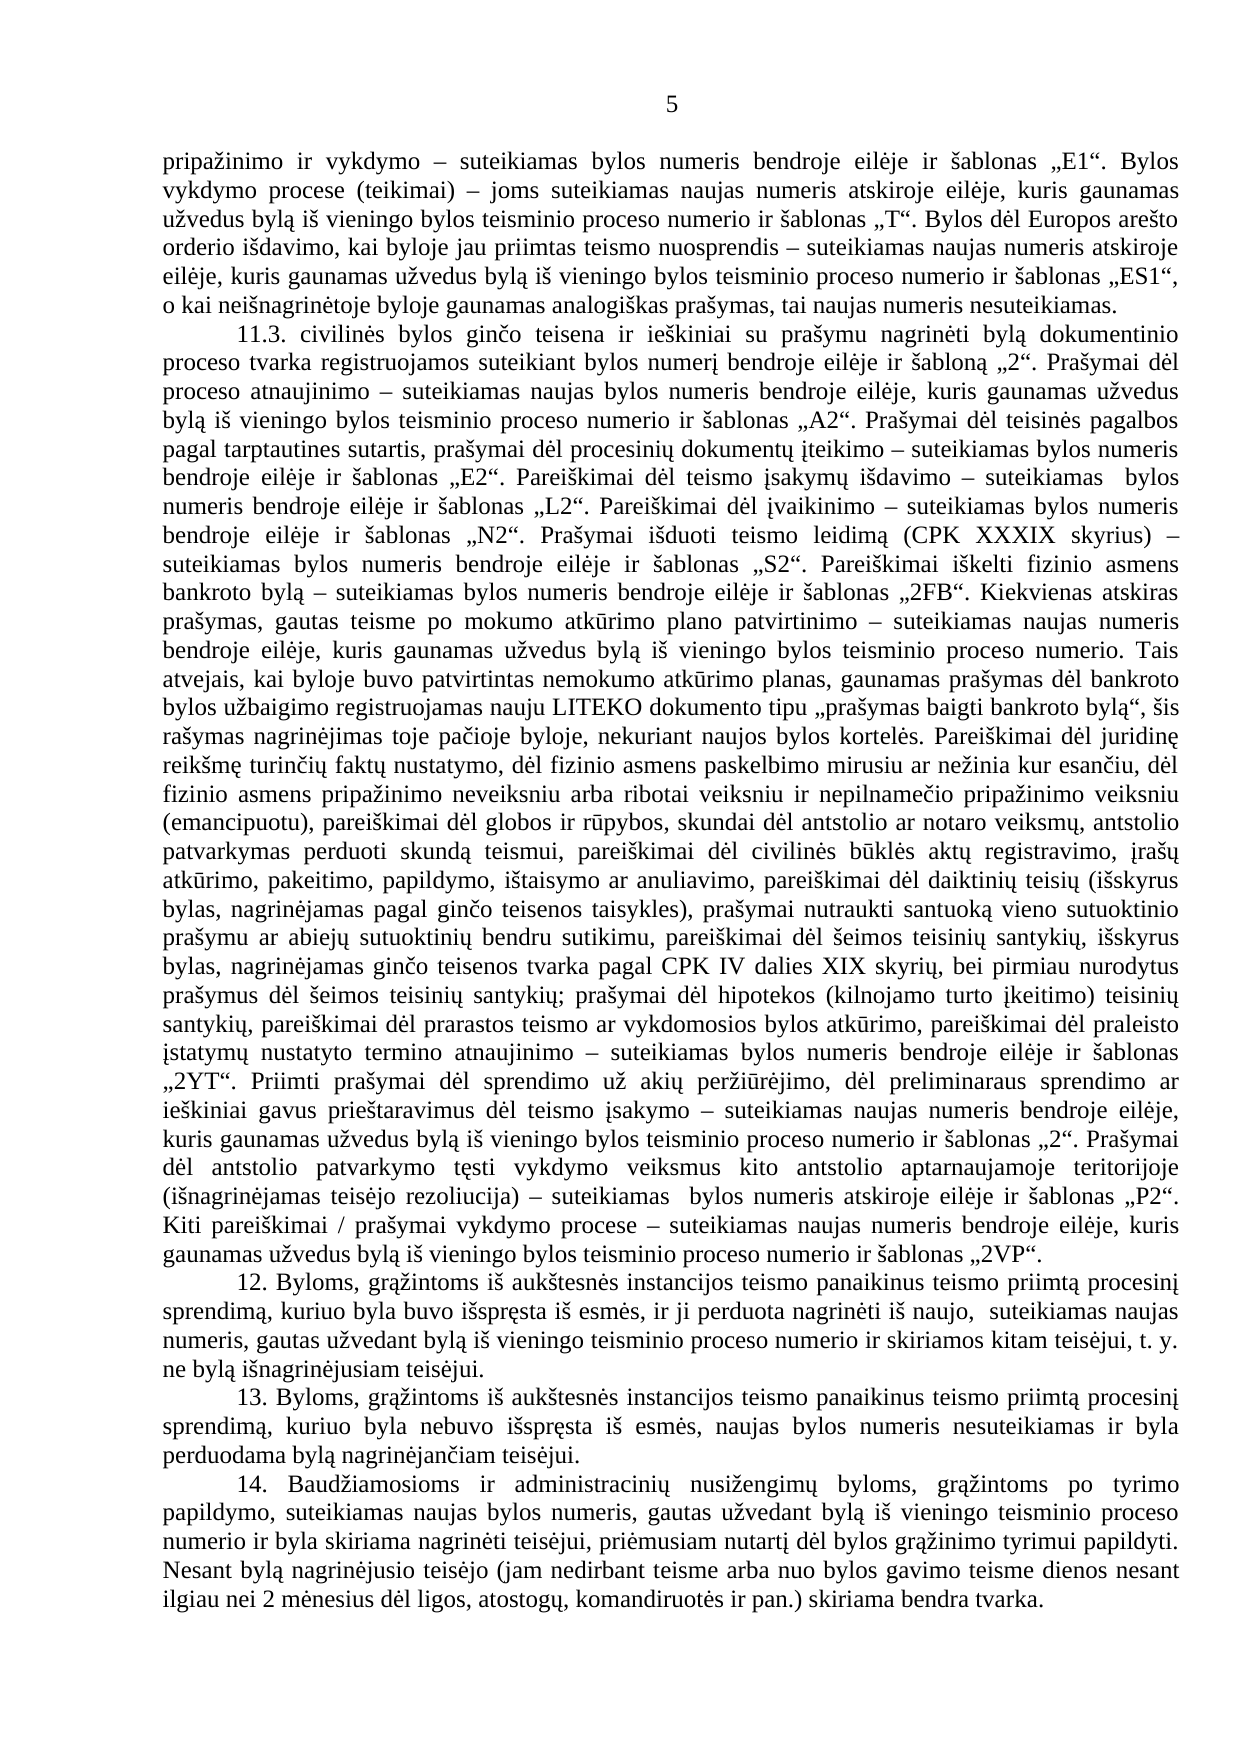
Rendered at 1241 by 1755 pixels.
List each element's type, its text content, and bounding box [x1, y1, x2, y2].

text pripažinimo ir vykdymo – suteikiamas bylos numeris bendroje eilėje ir šablonas „E1“. Bylos vykdymo procese (teikimai) – joms suteikiamas naujas numeris atskiroje eilėje, kuris gaunamas užvedus bylą iš vieningo bylos teisminio proceso numerio ir šablonas „T“. Bylos dėl Europos arešto orderio išdavimo, kai byloje jau priimtas teismo nuosprendis – suteikiamas naujas numeris atskiroje eilėje, kuris gaunamas užvedus bylą iš vieningo bylos teisminio proceso numerio ir šablonas „ES1“, o kai neišnagrinėtoje byloje gaunamas analogiškas prašymas, tai naujas numeris nesuteikiamas. [162, 146, 1180, 319]
text 11.3. civilinės bylos ginčo teisena ir ieškiniai su prašymu nagrinėti bylą dokumentinio proceso tvarka registruojamos suteikiant bylos numerį bendroje eilėje ir šabloną „2“. Prašymai dėl proceso atnaujinimo – suteikiamas naujas bylos numeris bendroje eilėje, kuris gaunamas užvedus bylą iš vieningo bylos teisminio proceso numerio ir šablonas „A2“. Prašymai dėl teisinės pagalbos pagal tarptautines sutartis, prašymai dėl procesinių dokumentų įteikimo – suteikiamas bylos numeris bendroje eilėje ir šablonas „E2“. Pareiškimai dėl teismo įsakymų išdavimo – suteikiamas bylos numeris bendroje eilėje ir šablonas „L2“. Pareiškimai dėl įvaikinimo – suteikiamas bylos numeris bendroje eilėje ir šablonas „N2“. Prašymai išduoti teismo leidimą (CPK XXXIX skyrius) – suteikiamas bylos numeris bendroje eilėje ir šablonas „S2“. Pareiškimai iškelti fizinio asmens bankroto bylą – suteikiamas bylos numeris bendroje eilėje ir šablonas „2FB“. Kiekvienas atskiras prašymas, gautas teisme po mokumo atkūrimo plano patvirtinimo – suteikiamas naujas numeris bendroje eilėje, kuris gaunamas užvedus bylą iš vieningo bylos teisminio proceso numerio. Tais atvejais, kai byloje buvo patvirtintas nemokumo atkūrimo planas, gaunamas prašymas dėl bankroto bylos užbaigimo registruojamas nauju LITEKO dokumento tipu „prašymas baigti bankroto bylą“, šis rašymas nagrinėjimas toje pačioje byloje, nekuriant naujos bylos kortelės. Pareiškimai dėl juridinę reikšmę turinčių faktų nustatymo, dėl fizinio asmens paskelbimo mirusiu ar nežinia kur esančiu, dėl fizinio asmens pripažinimo neveiksniu arba ribotai veiksniu ir nepilnamečio pripažinimo veiksniu (emancipuotu), pareiškimai dėl globos ir rūpybos, skundai dėl antstolio ar notaro veiksmų, antstolio patvarkymas perduoti skundą teismui, pareiškimai dėl civilinės būklės aktų registravimo, įrašų atkūrimo, pakeitimo, papildymo, ištaisymo ar anuliavimo, pareiškimai dėl daiktinių teisių (išskyrus bylas, nagrinėjamas pagal ginčo teisenos taisykles), prašymai nutraukti santuoką vieno sutuoktinio prašymu ar abiejų sutuoktinių bendru sutikimu, pareiškimai dėl šeimos teisinių santykių, išskyrus bylas, nagrinėjamas ginčo teisenos tvarka pagal CPK IV dalies XIX skyrių, bei pirmiau nurodytus prašymus dėl šeimos teisinių santykių; prašymai dėl hipotekos (kilnojamo turto įkeitimo) teisinių santykių, pareiškimai dėl prarastos teismo ar vykdomosios bylos atkūrimo, pareiškimai dėl praleisto įstatymų nustatyto termino atnaujinimo – suteikiamas bylos numeris bendroje eilėje ir šablonas „2YT“. Priimti prašymai dėl sprendimo už akių peržiūrėjimo, dėl preliminaraus sprendimo ar ieškiniai gavus prieštaravimus dėl teismo įsakymo – suteikiamas naujas numeris bendroje eilėje, kuris gaunamas užvedus bylą iš vieningo bylos teisminio proceso numerio ir šablonas „2“. Prašymai dėl antstolio patvarkymo tęsti vykdymo veiksmus kito antstolio aptarnaujamoje teritorijoje (išnagrinėjamas teisėjo rezoliucija) – suteikiamas bylos numeris atskiroje eilėje ir šablonas „P2“. Kiti pareiškimai / prašymai vykdymo procese – suteikiamas naujas numeris bendroje eilėje, kuris gaunamas užvedus bylą iš vieningo bylos teisminio proceso numerio ir šablonas „2VP“. [162, 319, 1180, 1267]
text 14. Baudžiamosioms ir administracinių nusižengimų byloms, grąžintoms po tyrimo papildymo, suteikiamas naujas bylos numeris, gautas užvedant bylą iš vieningo teisminio proceso numerio ir byla skiriama nagrinėti teisėjui, priėmusiam nutartį dėl bylos grąžinimo tyrimui papildyti. Nesant bylą nagrinėjusio teisėjo (jam nedirbant teisme arba nuo bylos gavimo teisme dienos nesant ilgiau nei 2 mėnesius dėl ligos, atostogų, komandiruotės ir pan.) skiriama bendra tvarka. [162, 1469, 1180, 1612]
text 13. Byloms, grąžintoms iš aukštesnės instancijos teismo panaikinus teismo priimtą procesinį sprendimą, kuriuo byla nebuvo išspręsta iš esmės, naujas bylos numeris nesuteikiamas ir byla perduodama bylą nagrinėjančiam teisėjui. [162, 1382, 1180, 1469]
text 12. Byloms, grąžintoms iš aukštesnės instancijos teismo panaikinus teismo priimtą procesinį sprendimą, kuriuo byla buvo išspręsta iš esmės, ir ji perduota nagrinėti iš naujo, suteikiamas naujas numeris, gautas užvedant bylą iš vieningo teisminio proceso numerio ir skiriamos kitam teisėjui, t. y. ne bylą išnagrinėjusiam teisėjui. [162, 1267, 1180, 1382]
